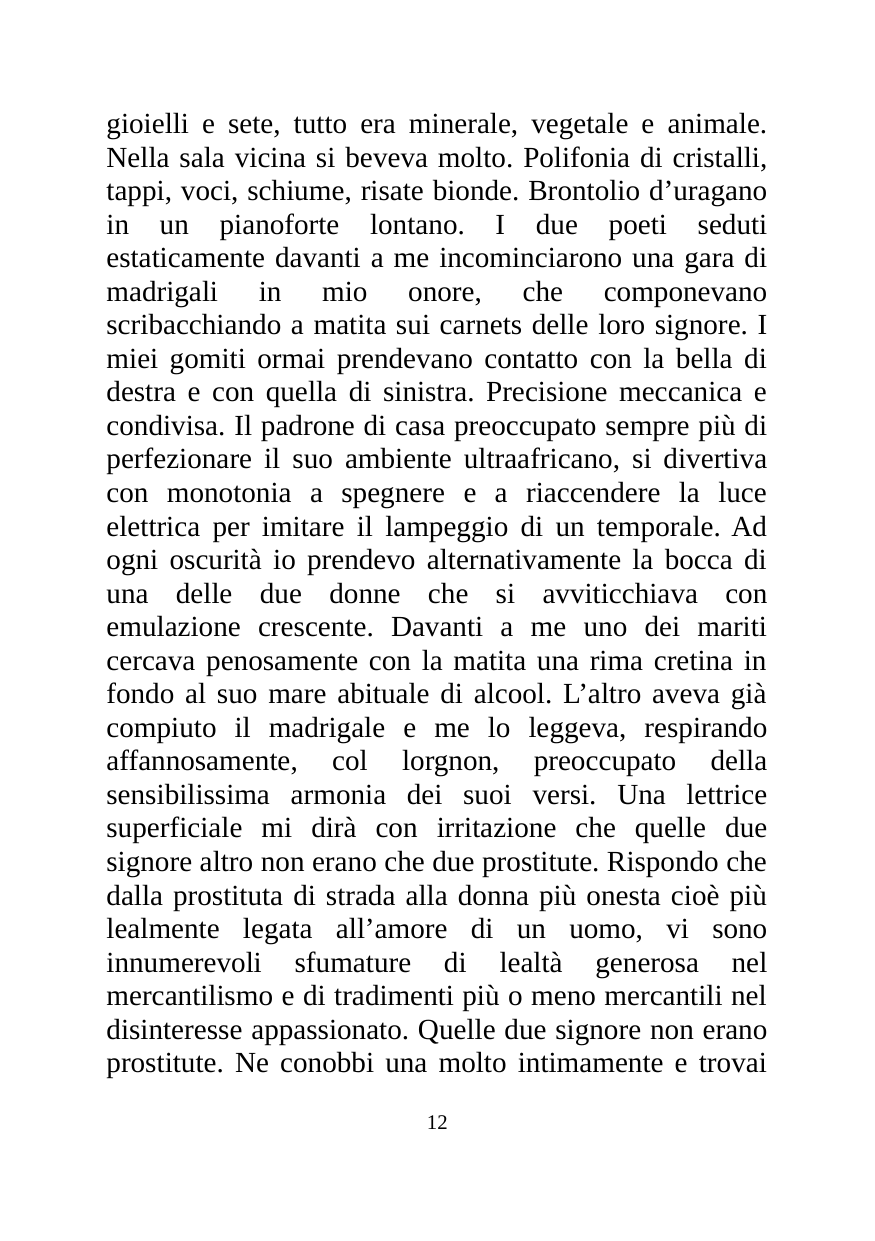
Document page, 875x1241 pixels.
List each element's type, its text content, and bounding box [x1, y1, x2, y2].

text gioielli e sete, tutto era minerale, vegetale e animale. Nella sala vicina si beveva molto. Polifonia di cristalli, tappi, voci, schiume, risate bionde. Brontolio d’uragano in un pianoforte lontano. I due poeti seduti estaticamente davanti a me incominciarono una gara di madrigali in mio onore, che componevano scribacchiando a matita sui carnets delle loro signore. I miei gomiti ormai prendevano contatto con la bella di destra e con quella di sinistra. Precisione meccanica e condivisa. Il padrone di casa preoccupato sempre più di perfezionare il suo ambiente ultraafricano, si divertiva con monotonia a spegnere e a riaccendere la luce elettrica per imitare il lampeggio di un temporale. Ad ogni oscurità io prendevo alternativamente la bocca di una delle due donne che si avviticchiava con emulazione crescente. Davanti a me uno dei mariti cercava penosamente con la matita una rima cretina in fondo al suo mare abituale di alcool. L’altro aveva già compiuto il madrigale e me lo leggeva, respirando affannosamente, col lorgnon, preoccupato della sensibilissima armonia dei suoi versi. Una lettrice superficiale mi dirà con irritazione che quelle due signore altro non erano che due prostitute. Rispondo che dalla prostituta di strada alla donna più onesta cioè più lealmente legata all’amore di un uomo, vi sono innumerevoli sfumature di lealtà generosa nel mercantilismo e di tradimenti più o meno mercantili nel disinteresse appassionato. Quelle due signore non erano prostitute. Ne conobbi una molto intimamente e trovai [106, 106, 768, 1079]
